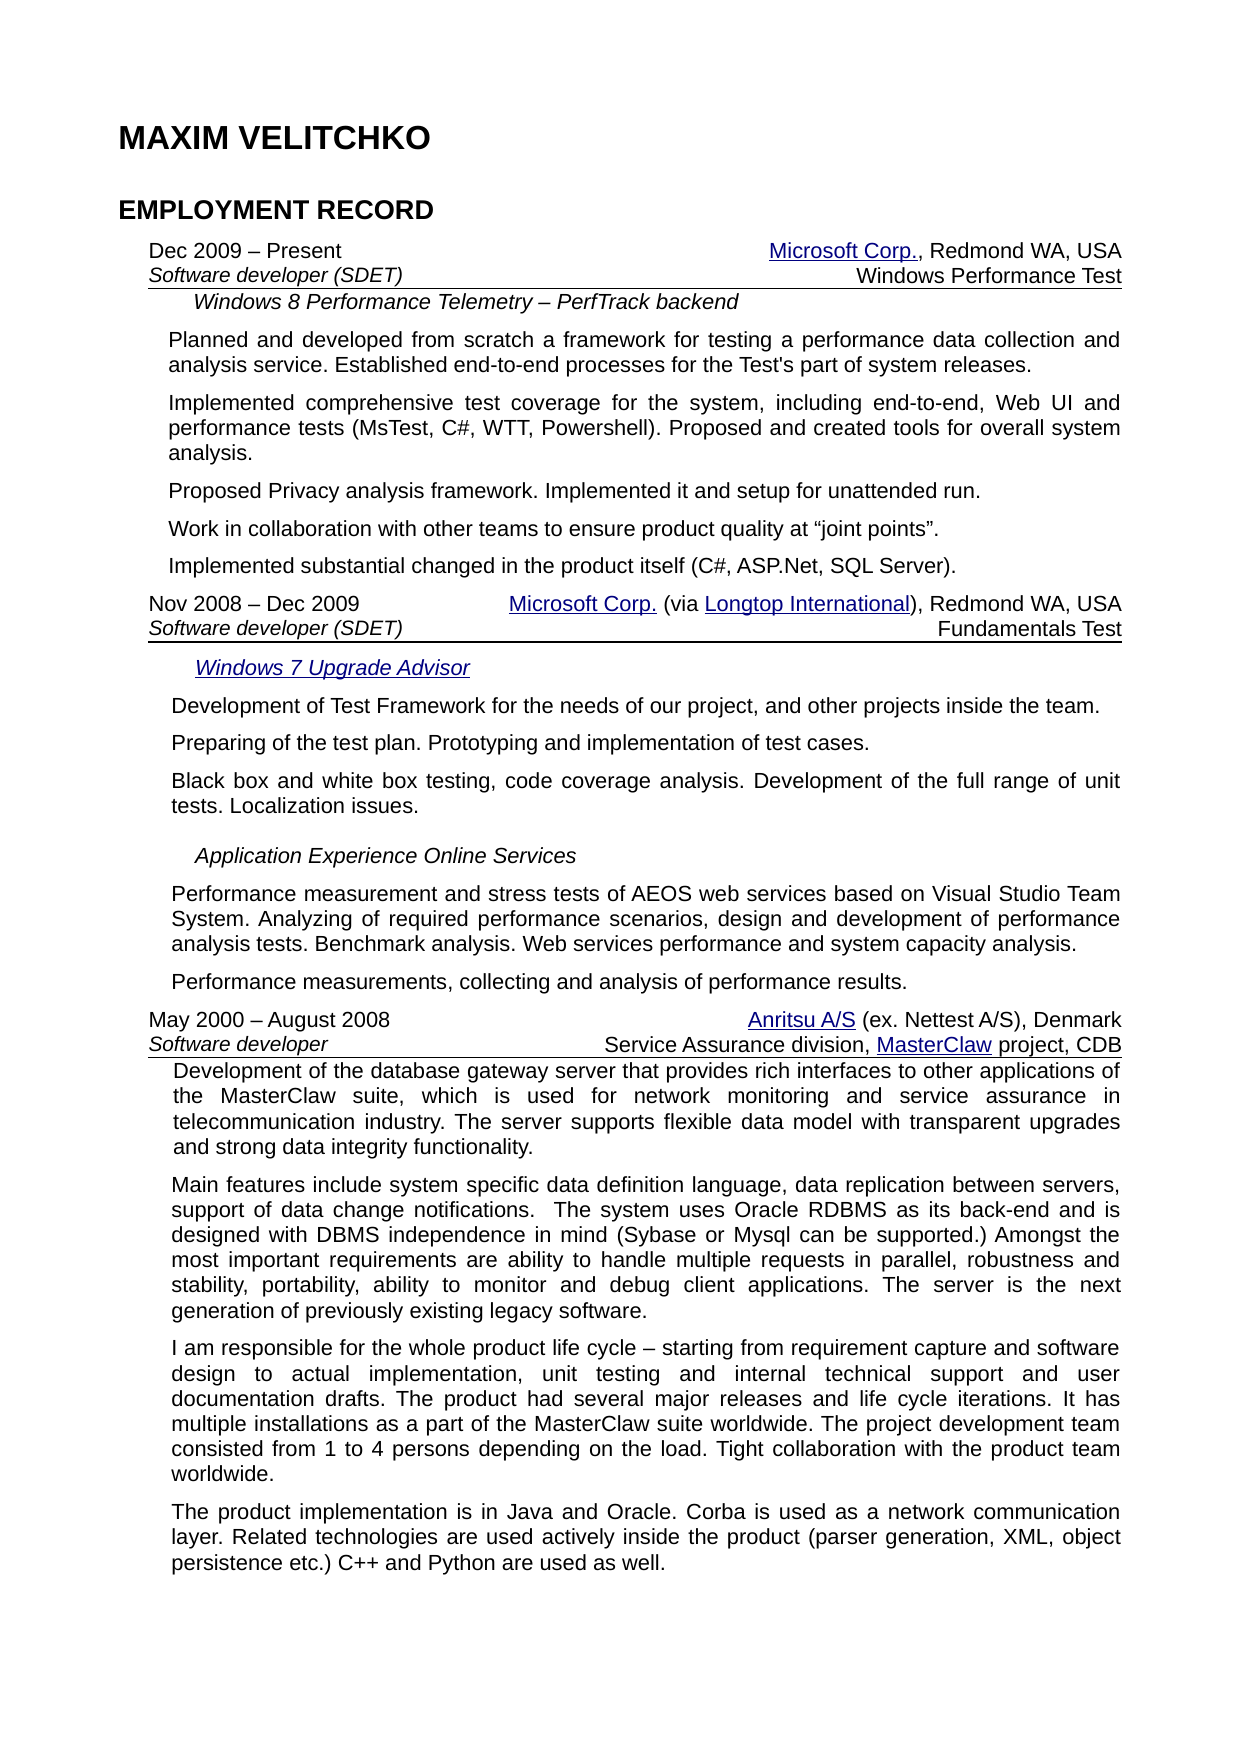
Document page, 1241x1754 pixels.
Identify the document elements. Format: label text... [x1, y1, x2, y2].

text Planned and developed from scratch a framework for testing a performance data collection and analysis service. Established end-to-end processes for the Test's part of system releases. [168, 327, 1122, 377]
text I am responsible for the whole product life cycle – starting from requirement capture and software design to actual implementation, unit testing and internal technical support and user documentation drafts. The product had several major releases and life cycle iterations. It has multiple installations as a part of the MasterClaw suite worldwide. The project development team consisted from 1 to 4 persons depending on the load. Tight collaboration with the product team worldwide. [171, 1335, 1122, 1486]
table_header Dec 2009 – Present Software developer (SDET) [148, 238, 483, 288]
text Preparing of the test plan. Prototyping and implementation of test cases. [171, 730, 1122, 755]
subtitle Maxim VeliTchko [118, 118, 1122, 157]
subtitle Employment Record [118, 194, 1122, 225]
text Performance measurements, collecting and analysis of performance results. [171, 969, 1122, 994]
table_header Microsoft Corp. (via Longtop International), Redmond WA, USA Fundamentals Test [483, 591, 1122, 641]
text Work in collaboration with other teams to ensure product quality at “joint points”. [168, 516, 1122, 541]
table_header Anritsu A/S (ex. Nettest A/S), Denmark Service Assurance division, MasterClaw project, CDB [547, 1007, 1122, 1057]
text Main features include system specific data definition language, data replication between servers, support of data change notifications. The system uses Oracle RDBMS as its back-end and is designed with DBMS independence in mind (Sybase or Mysql can be supported.) Amongst the most important requirements are ability to handle multiple requests in parallel, robustness and stability, portability, ability to monitor and debug client applications. The server is the next generation of previously existing legacy software. [171, 1171, 1122, 1323]
text Development of Test Framework for the needs of our project, and other projects inside the team. [171, 692, 1122, 718]
table_header Microsoft Corp., Redmond WA, USA Windows Performance Test [483, 238, 1122, 288]
text Proposed Privacy analysis framework. Implemented it and setup for unattended run. [168, 478, 1122, 503]
text Implemented substantial changed in the product itself (C#, ASP.Net, SQL Server). [168, 553, 1122, 578]
text Implemented comprehensive test coverage for the system, including end-to-end, Web UI and performance tests (MsTest, C#, WTT, Powershell). Proposed and created tools for overall system analysis. [168, 390, 1122, 465]
text Windows 8 Performance Telemetry – PerfTrack backend [193, 289, 1122, 314]
subtitle Application Experience Online Services [195, 843, 1122, 868]
table_header May 2000 – August 2008 Software developer [148, 1007, 547, 1057]
text Black box and white box testing, code coverage analysis. Development of the full range of unit tests. Localization issues. [171, 768, 1122, 818]
text Performance measurement and stress tests of AEOS web services based on Visual Studio Team System. Analyzing of required performance scenarios, design and development of performance analysis tests. Benchmark analysis. Web services performance and system capacity analysis. [171, 881, 1122, 956]
text Development of the database gateway server that provides rich interfaces to other applications of the MasterClaw suite, which is used for network monitoring and service assurance in telecommunication industry. The server supports flexible data model with transparent upgrades and strong data integrity functionality. [173, 1058, 1122, 1159]
table_header Nov 2008 – Dec 2009 Software developer (SDET) [148, 591, 483, 641]
text The product implementation is in Java and Oracle. Corba is used as a network communication layer. Related technologies are used actively inside the product (parser generation, XML, object persistence etc.) C++ and Python are used as well. [171, 1499, 1122, 1574]
subtitle Windows 7 Upgrade Advisor [195, 655, 1122, 680]
